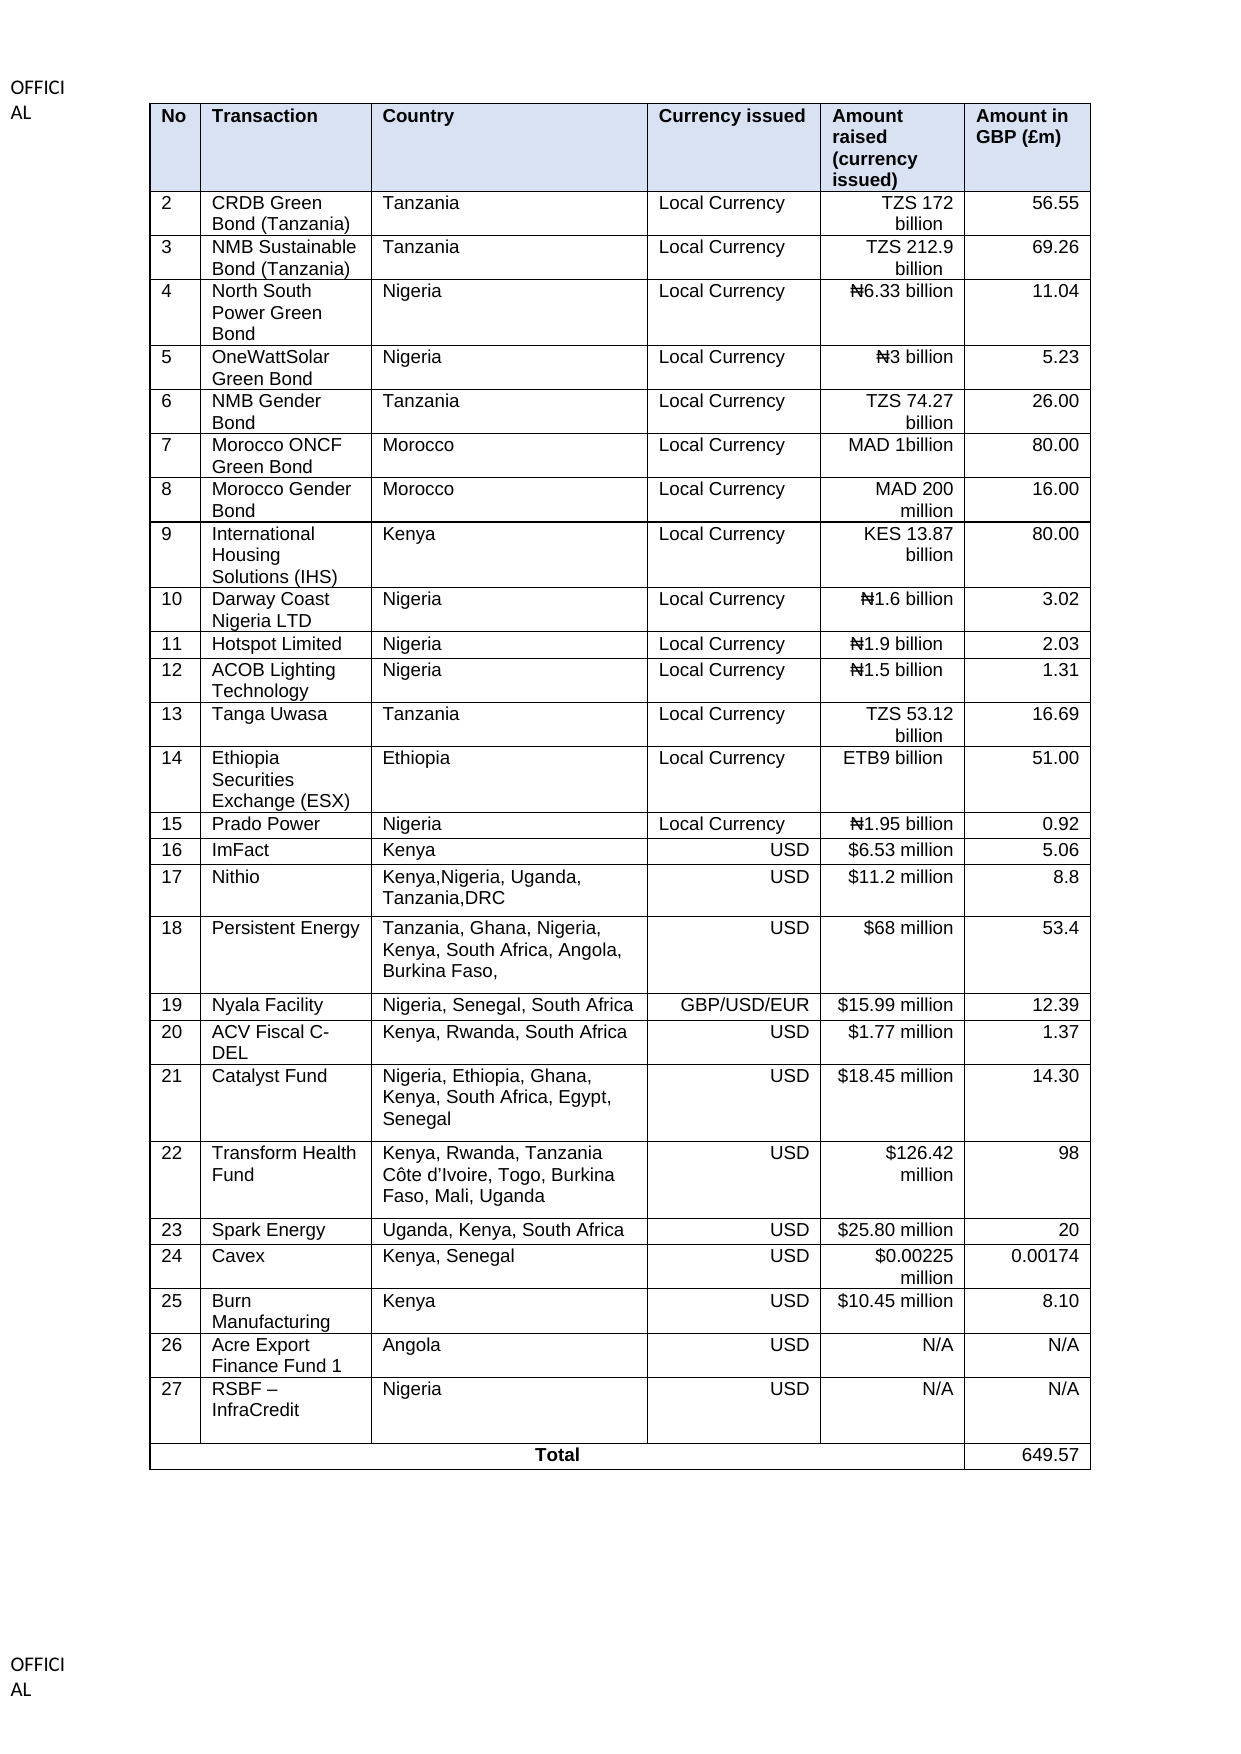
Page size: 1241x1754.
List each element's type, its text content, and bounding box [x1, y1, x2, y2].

table_cell Prado Power [201, 813, 371, 838]
table_cell 20 [965, 1219, 1090, 1244]
table_cell $25.80 million [821, 1219, 964, 1244]
table_cell 5 [151, 346, 200, 389]
table_cell Kenya, Rwanda, Tanzania Côte d’Ivoire, Togo, Burkina Faso, Mali, Uganda [372, 1142, 647, 1218]
table_cell Burn Manufacturing [201, 1289, 371, 1332]
table_cell International Housing Solutions (IHS) [201, 523, 371, 587]
table_cell CRDB Green Bond (Tanzania) [201, 192, 371, 235]
table_cell 23 [151, 1219, 200, 1244]
table_cell NMB Gender Bond [201, 390, 371, 433]
table_cell Tanzania, Ghana, Nigeria, Kenya, South Africa, Angola, Burkina Faso, [372, 917, 647, 993]
table_cell Nithio [201, 865, 371, 916]
table_cell USD [648, 839, 820, 864]
table_cell 98 [965, 1142, 1090, 1218]
table_cell 12 [151, 659, 200, 702]
table_cell 16.69 [965, 703, 1090, 746]
table_cell Catalyst Fund [201, 1065, 371, 1141]
table_cell Nigeria [372, 813, 647, 838]
table_cell 80.00 [965, 523, 1090, 587]
table_cell Kenya, Rwanda, South Africa [372, 1021, 647, 1064]
table_cell 18 [151, 917, 200, 993]
table_cell 8 [151, 478, 200, 521]
table_cell TZS 212.9 billion [821, 236, 964, 279]
table_cell $1.77 million [821, 1021, 964, 1064]
table_cell Cavex [201, 1245, 371, 1288]
table_cell Nigeria, Senegal, South Africa [372, 994, 647, 1019]
table_cell Local Currency [648, 523, 820, 587]
table_cell Nigeria [372, 588, 647, 631]
table_cell Local Currency [648, 659, 820, 702]
table_cell Kenya [372, 1289, 647, 1332]
table_cell Morocco Gender Bond [201, 478, 371, 521]
table_cell USD [648, 1021, 820, 1064]
table_cell $126.42 million [821, 1142, 964, 1218]
table_cell Kenya,Nigeria, Uganda, Tanzania,DRC [372, 865, 647, 916]
table_cell 19 [151, 994, 200, 1019]
table_cell Local Currency [648, 747, 820, 812]
table_cell 80.00 [965, 434, 1090, 477]
table_cell Kenya [372, 523, 647, 587]
table_cell 3.02 [965, 588, 1090, 631]
table_cell USD [648, 865, 820, 916]
table_cell Tanga Uwasa [201, 703, 371, 746]
table_cell 6 [151, 390, 200, 433]
table_cell USD [648, 1378, 820, 1442]
table_cell $6.53 million [821, 839, 964, 864]
table_cell ₦1.5 billion [821, 659, 964, 702]
table_cell N/A [821, 1334, 964, 1377]
table_cell Angola [372, 1334, 647, 1377]
table_cell Ethiopia [372, 747, 647, 812]
table_cell Nigeria [372, 280, 647, 345]
table_cell Kenya, Senegal [372, 1245, 647, 1288]
table_cell Local Currency [648, 236, 820, 279]
table_cell 26.00 [965, 390, 1090, 433]
table_cell Local Currency [648, 346, 820, 389]
table_cell 22 [151, 1142, 200, 1218]
table_cell ₦1.9 billion [821, 632, 964, 658]
table_cell 56.55 [965, 192, 1090, 235]
table_cell 14 [151, 747, 200, 812]
table_cell 9 [151, 523, 200, 587]
table_cell Local Currency [648, 632, 820, 658]
table_cell MAD 1billion [821, 434, 964, 477]
table_cell Tanzania [372, 236, 647, 279]
table_cell ACOB Lighting Technology [201, 659, 371, 702]
table_header Amount in GBP (£m) [965, 104, 1090, 191]
table_cell 3 [151, 236, 200, 279]
table_cell Uganda, Kenya, South Africa [372, 1219, 647, 1244]
table_cell $10.45 million [821, 1289, 964, 1332]
table_cell Hotspot Limited [201, 632, 371, 658]
table_cell ₦3 billion [821, 346, 964, 389]
table_cell Local Currency [648, 390, 820, 433]
table_cell Morocco [372, 478, 647, 521]
table_cell Local Currency [648, 478, 820, 521]
table_cell North South Power Green Bond [201, 280, 371, 345]
table_cell ₦6.33 billion [821, 280, 964, 345]
table_cell Transform Health Fund [201, 1142, 371, 1218]
table_cell 51.00 [965, 747, 1090, 812]
table_cell 2 [151, 192, 200, 235]
table_cell Local Currency [648, 703, 820, 746]
table_cell Darway Coast Nigeria LTD [201, 588, 371, 631]
table_cell Tanzania [372, 703, 647, 746]
table_cell Persistent Energy [201, 917, 371, 993]
table_cell 69.26 [965, 236, 1090, 279]
table_cell USD [648, 1289, 820, 1332]
table_cell Nyala Facility [201, 994, 371, 1019]
table_cell 27 [151, 1378, 200, 1442]
table_cell 20 [151, 1021, 200, 1064]
table_cell KES 13.87 billion [821, 523, 964, 587]
table_cell Tanzania [372, 390, 647, 433]
table_cell Nigeria [372, 659, 647, 702]
table_cell Nigeria [372, 346, 647, 389]
table_cell 8.8 [965, 865, 1090, 916]
table_cell 14.30 [965, 1065, 1090, 1141]
table_cell Local Currency [648, 280, 820, 345]
table_cell ImFact [201, 839, 371, 864]
table_cell RSBF – InfraCredit [201, 1378, 371, 1442]
table_cell USD [648, 917, 820, 993]
table_cell 21 [151, 1065, 200, 1141]
table_cell 8.10 [965, 1289, 1090, 1332]
table_cell Total [151, 1444, 964, 1469]
table_cell 7 [151, 434, 200, 477]
table_cell 649.57 [965, 1444, 1090, 1469]
table_cell Nigeria [372, 1378, 647, 1442]
table_cell 15 [151, 813, 200, 838]
table_cell 2.03 [965, 632, 1090, 658]
table_cell 26 [151, 1334, 200, 1377]
table_cell OneWattSolar Green Bond [201, 346, 371, 389]
table_cell 10 [151, 588, 200, 631]
table_cell 1.31 [965, 659, 1090, 702]
table_cell ₦1.95 billion [821, 813, 964, 838]
table_cell Local Currency [648, 588, 820, 631]
table_cell TZS 53.12 billion [821, 703, 964, 746]
table_header Country [372, 104, 647, 191]
table_cell $18.45 million [821, 1065, 964, 1141]
table_cell Morocco [372, 434, 647, 477]
table_cell 4 [151, 280, 200, 345]
table_cell 0.00174 [965, 1245, 1090, 1288]
table_cell ETB9 billion [821, 747, 964, 812]
table_header Amount raised (currency issued) [821, 104, 964, 191]
table_cell USD [648, 1065, 820, 1141]
table_cell TZS 74.27 billion [821, 390, 964, 433]
table_cell USD [648, 1334, 820, 1377]
table_cell 16 [151, 839, 200, 864]
table_cell $15.99 million [821, 994, 964, 1019]
table_cell 11.04 [965, 280, 1090, 345]
table_cell 1.37 [965, 1021, 1090, 1064]
table_cell Spark Energy [201, 1219, 371, 1244]
table_cell 53.4 [965, 917, 1090, 993]
table_cell Morocco ONCF Green Bond [201, 434, 371, 477]
table_cell Local Currency [648, 813, 820, 838]
table_cell Nigeria [372, 632, 647, 658]
table_cell Local Currency [648, 192, 820, 235]
table_cell USD [648, 1219, 820, 1244]
table_cell 17 [151, 865, 200, 916]
table_header Transaction [201, 104, 371, 191]
table_cell ACV Fiscal C-DEL [201, 1021, 371, 1064]
table_cell 5.23 [965, 346, 1090, 389]
table_cell $0.00225 million [821, 1245, 964, 1288]
table_cell USD [648, 1142, 820, 1218]
table_cell 5.06 [965, 839, 1090, 864]
table_cell USD [648, 1245, 820, 1288]
table_cell TZS 172 billion [821, 192, 964, 235]
table_header No [151, 104, 200, 191]
table_cell Kenya [372, 839, 647, 864]
table_cell Ethiopia Securities Exchange (ESX) [201, 747, 371, 812]
table_cell N/A [965, 1378, 1090, 1442]
table_cell N/A [965, 1334, 1090, 1377]
table_cell 24 [151, 1245, 200, 1288]
table_cell 0.92 [965, 813, 1090, 838]
table_cell Nigeria, Ethiopia, Ghana, Kenya, South Africa, Egypt, Senegal [372, 1065, 647, 1141]
table_header Currency issued [648, 104, 820, 191]
table_cell ₦1.6 billion [821, 588, 964, 631]
table_cell $11.2 million [821, 865, 964, 916]
table_cell 25 [151, 1289, 200, 1332]
table_cell 12.39 [965, 994, 1090, 1019]
table_cell MAD 200 million [821, 478, 964, 521]
table_cell Local Currency [648, 434, 820, 477]
table_cell Acre Export Finance Fund 1 [201, 1334, 371, 1377]
table_cell GBP/USD/EUR [648, 994, 820, 1019]
table_cell 13 [151, 703, 200, 746]
table_cell Tanzania [372, 192, 647, 235]
table_cell 16.00 [965, 478, 1090, 521]
table_cell NMB Sustainable Bond (Tanzania) [201, 236, 371, 279]
table_cell $68 million [821, 917, 964, 993]
table_cell 11 [151, 632, 200, 658]
table_cell N/A [821, 1378, 964, 1442]
